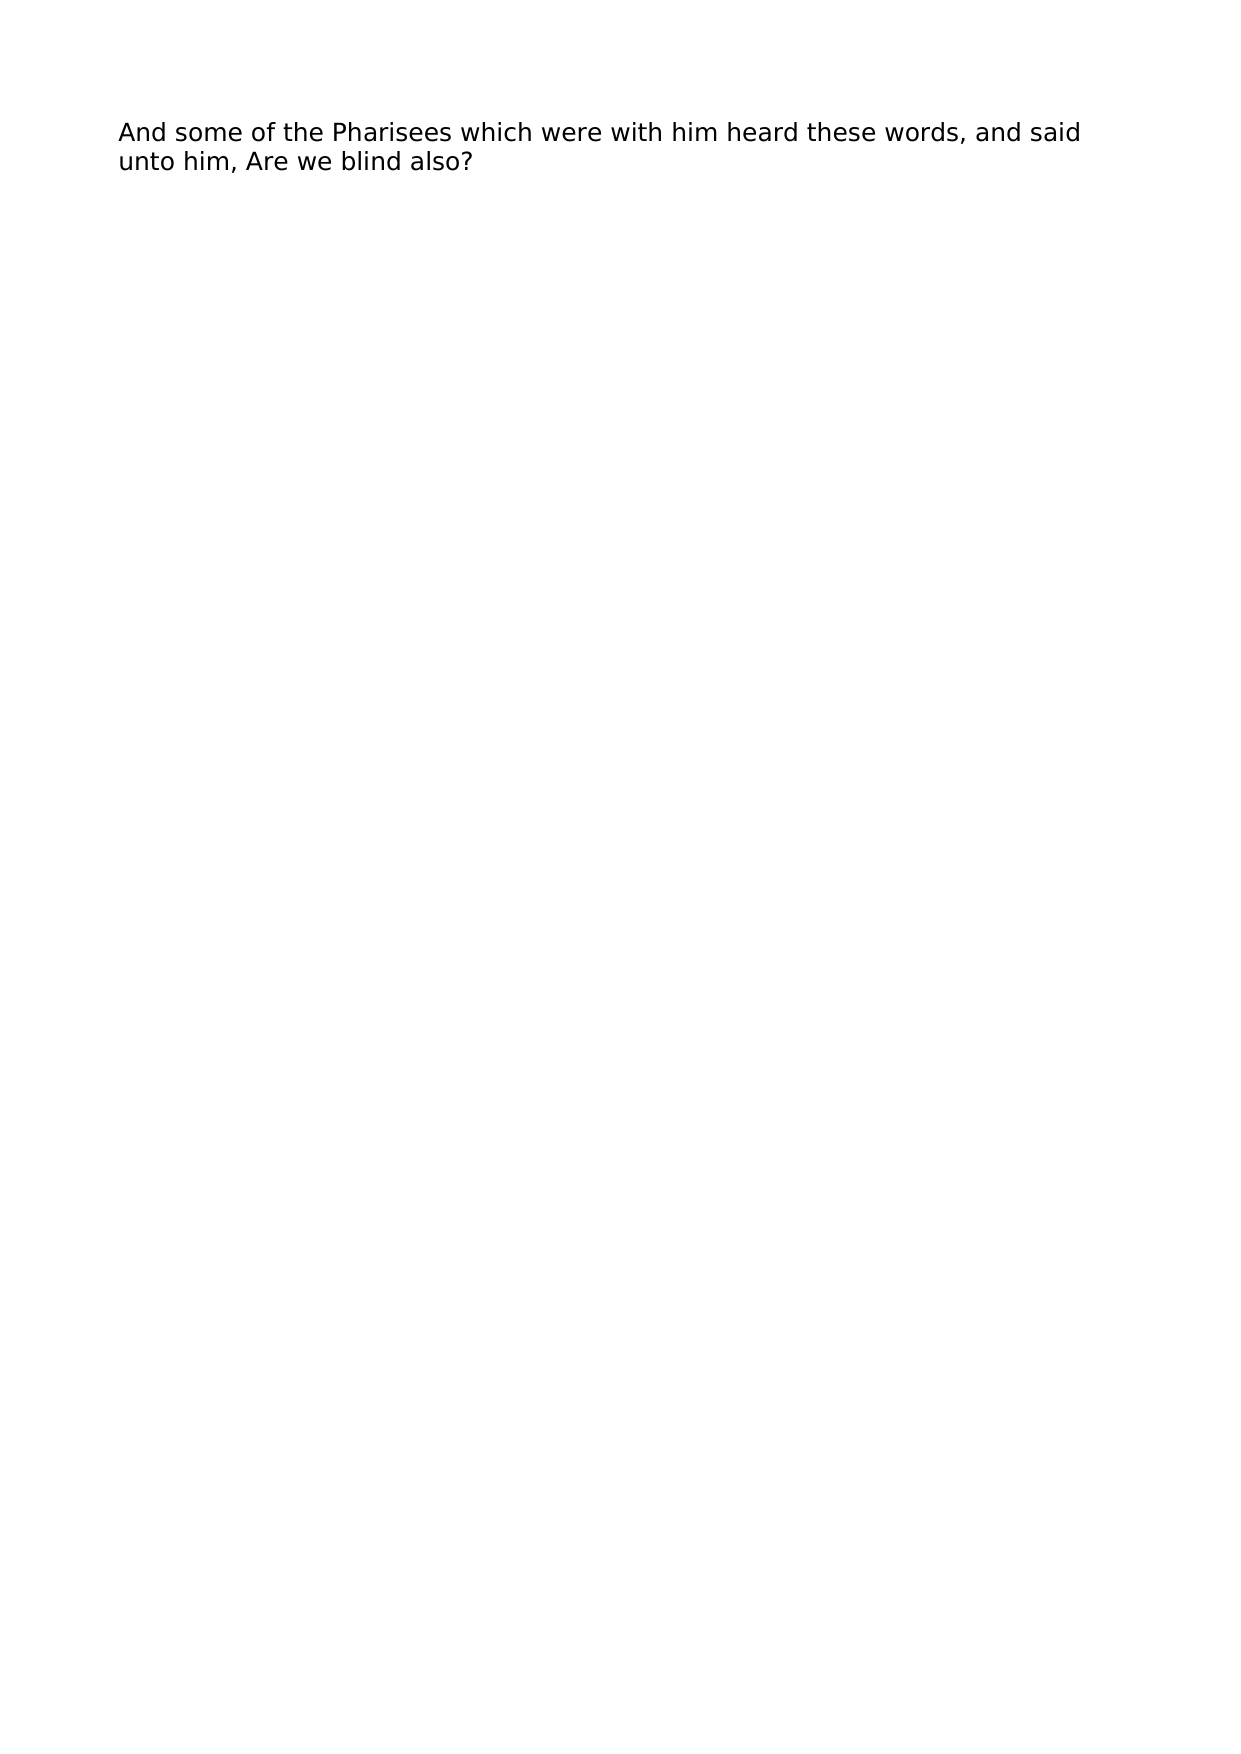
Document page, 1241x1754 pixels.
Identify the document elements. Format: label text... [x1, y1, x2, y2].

text And some of the Pharisees which were with him heard these words, and said unto him, Are we blind also? [118, 118, 1122, 176]
